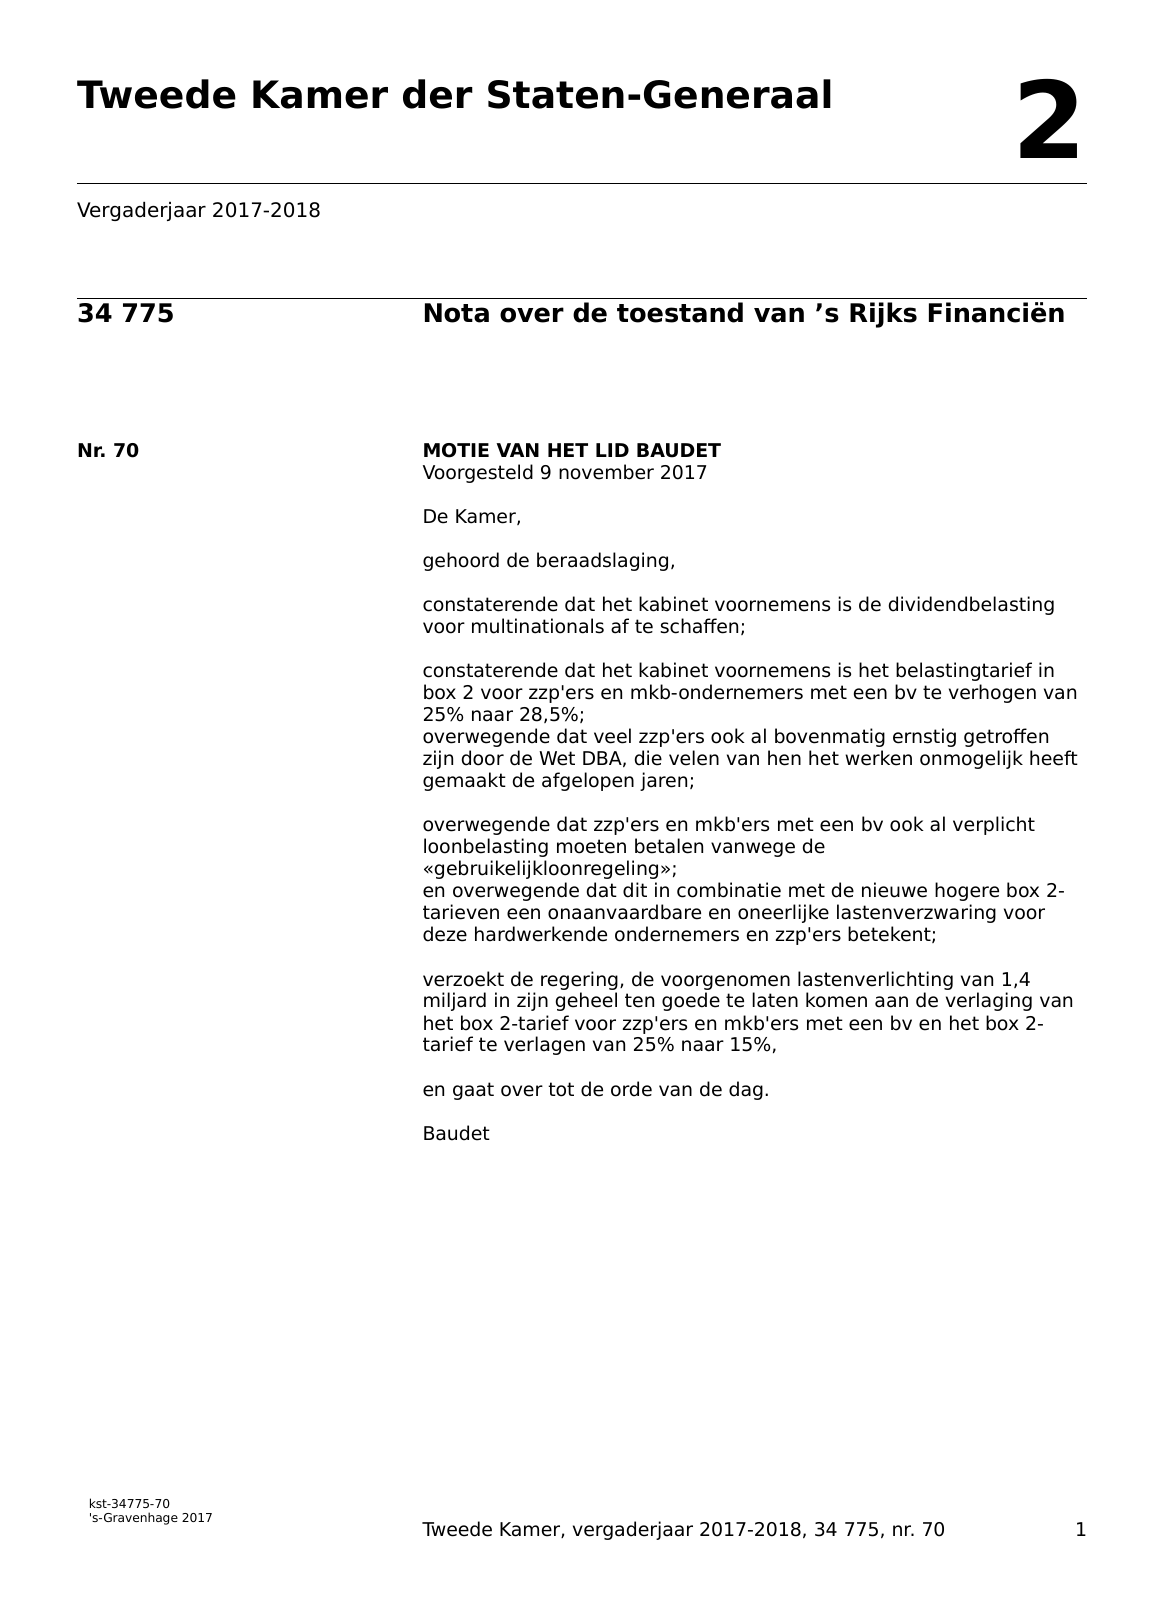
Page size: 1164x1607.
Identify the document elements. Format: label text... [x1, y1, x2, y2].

text Voorgesteld 9 november 2017 [422, 462, 1087, 484]
table_cell Vergaderjaar 2017-2018 [77, 184, 1087, 298]
text kst-34775-70 [88, 1497, 323, 1511]
text constaterende dat het kabinet voornemens is de dividendbelasting voor multinationals af te schaffen; [422, 594, 1087, 638]
text Baudet [422, 1123, 1087, 1145]
subtitle 34 775 Nota over de toestand van ’s Rijks Financiën [77, 299, 1087, 329]
subtitle Nr. 70 MOTIE VAN HET LID BAUDET [77, 440, 1087, 462]
text verzoekt de regering, de voorgenomen lastenverlichting van 1,4 miljard in zijn geheel ten goede te laten komen aan de verlaging van het box 2-tarief voor zzp'ers en mkb'ers met een bv en het box 2-tarief te verlagen van 25% naar 15%, [422, 968, 1087, 1056]
text overwegende dat veel zzp'ers ook al bovenmatig ernstig getroffen zijn door de Wet DBA, die velen van hen het werken onmogelijk heeft gemaakt de afgelopen jaren; [422, 726, 1087, 792]
text en overwegende dat dit in combinatie met de nieuwe hogere box 2-tarieven een onaanvaardbare en oneerlijke lastenverzwaring voor deze hardwerkende ondernemers en zzp'ers betekent; [422, 880, 1087, 946]
text en gaat over tot de orde van de dag. [422, 1078, 1087, 1101]
table_header Tweede Kamer der Staten-Generaal [77, 59, 886, 183]
text gehoord de beraadslaging, [422, 550, 1087, 572]
text constaterende dat het kabinet voornemens is het belastingtarief in box 2 voor zzp'ers en mkb-ondernemers met een bv te verhogen van 25% naar 28,5%; [422, 660, 1087, 726]
text 's-Gravenhage 2017 [88, 1511, 323, 1525]
text De Kamer, [422, 506, 1087, 528]
text overwegende dat zzp'ers en mkb'ers met een bv ook al verplicht loonbelasting moeten betalen vanwege de «gebruikelijkloonregeling»; [422, 814, 1087, 880]
table_header 2 [886, 59, 1087, 183]
